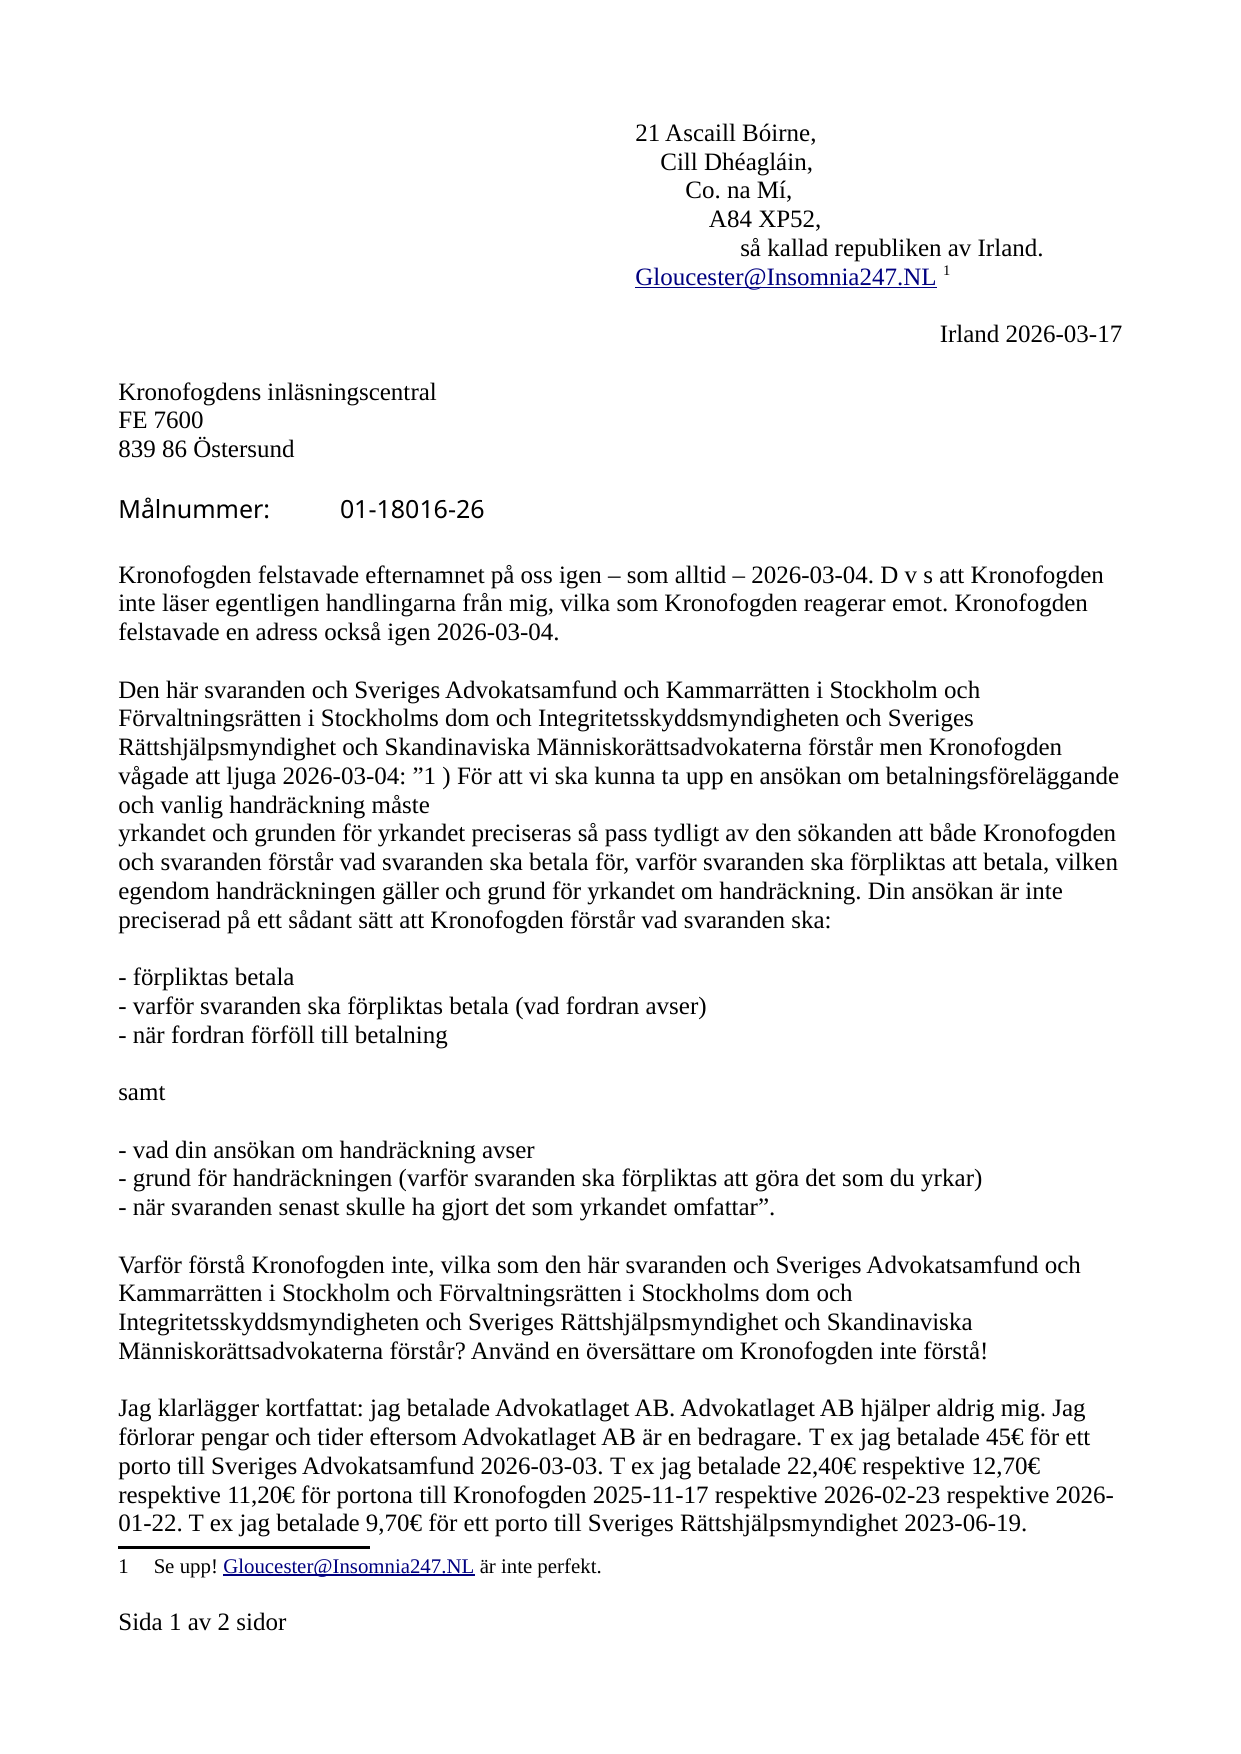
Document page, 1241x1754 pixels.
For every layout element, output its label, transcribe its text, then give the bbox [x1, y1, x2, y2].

text FE 7600 [118, 406, 1122, 434]
text Kronofogdens inläsningscentral [118, 377, 1122, 406]
text Jag klarlägger kortfattat: jag betalade Advokatlaget AB. Advokatlaget AB hjälper aldrig mig. Jag förlorar pengar och tider eftersom Advokatlaget AB är en bedragare. T ex jag betalade 45€ för ett porto till Sveriges Advokatsamfund 2026-03-03. T ex jag betalade 22,40€ respektive 12,70€ respektive 11,20€ för portona till Kronofogden 2025-11-17 respektive 2026-02-23 respektive 2026-01-22. T ex jag betalade 9,70€ för ett porto till Sveriges Rättshjälpsmyndighet 2023-06-19. [118, 1393, 1122, 1537]
text samt [118, 1077, 1122, 1106]
text Den här svaranden och Sveriges Advokatsamfund och Kammarrätten i Stockholm och Förvaltningsrätten i Stockholms dom och Integritetsskyddsmyndigheten och Sveriges Rättshjälpsmyndighet och Skandinaviska Människorättsadvokaterna förstår men Kronofogden vågade att ljuga 2026-03-04: ”1 ) För att vi ska kunna ta upp en ansökan om betalningsföreläggande och vanlig handräckning måste [118, 675, 1122, 818]
text - förpliktas betala [118, 962, 1122, 991]
text Varför förstå Kronofogden inte, vilka som den här svaranden och Sveriges Advokatsamfund och Kammarrätten i Stockholm och Förvaltningsrätten i Stockholms dom och Integritetsskyddsmyndigheten och Sveriges Rättshjälpsmyndighet och Skandinaviska Människorättsadvokaterna förstår? Använd en översättare om Kronofogden inte förstå! [118, 1250, 1122, 1365]
text och svaranden förstår vad svaranden ska betala för, varför svaranden ska förpliktas att betala, vilken [118, 847, 1122, 876]
text Co. na Mí, [118, 176, 1122, 204]
text - varför svaranden ska förpliktas betala (vad fordran avser) [118, 991, 1122, 1020]
text Se upp! Gloucester@Insomnia247.NL är inte perfekt. [118, 1553, 1122, 1578]
text yrkandet och grunden för yrkandet preciseras så pass tydligt av den sökanden att både Kronofogden [118, 818, 1122, 847]
text Irland 2026-03-17 [118, 319, 1122, 348]
text - vad din ansökan om handräckning avser [118, 1135, 1122, 1163]
text - grund för handräckningen (varför svaranden ska förpliktas att göra det som du yrkar) [118, 1163, 1122, 1192]
text Cill Dhéagláin, [118, 147, 1122, 176]
text egendom handräckningen gäller och grund för yrkandet om handräckning. Din ansökan är inte [118, 876, 1122, 905]
text Målnummer: 01-18016-26 [118, 492, 1122, 526]
text - när fordran förföll till betalning [118, 1020, 1122, 1048]
text 21 Ascaill Bóirne, [118, 118, 1122, 147]
text Kronofogden felstavade efternamnet på oss igen – som alltid – 2026-03-04. D v s att Kronofogden inte läser egentligen handlingarna från mig, vilka som Kronofogden reagerar emot. Kronofogden felstavade en adress också igen 2026-03-04. [118, 560, 1122, 646]
text preciserad på ett sådant sätt att Kronofogden förstår vad svaranden ska: [118, 905, 1122, 933]
text så kallad republiken av Irland. [118, 233, 1122, 262]
text 839 86 Östersund [118, 434, 1122, 463]
text Gloucester@Insomnia247.NL [118, 262, 1122, 291]
text - när svaranden senast skulle ha gjort det som yrkandet omfattar”. [118, 1192, 1122, 1221]
text A84 XP52, [118, 204, 1122, 233]
